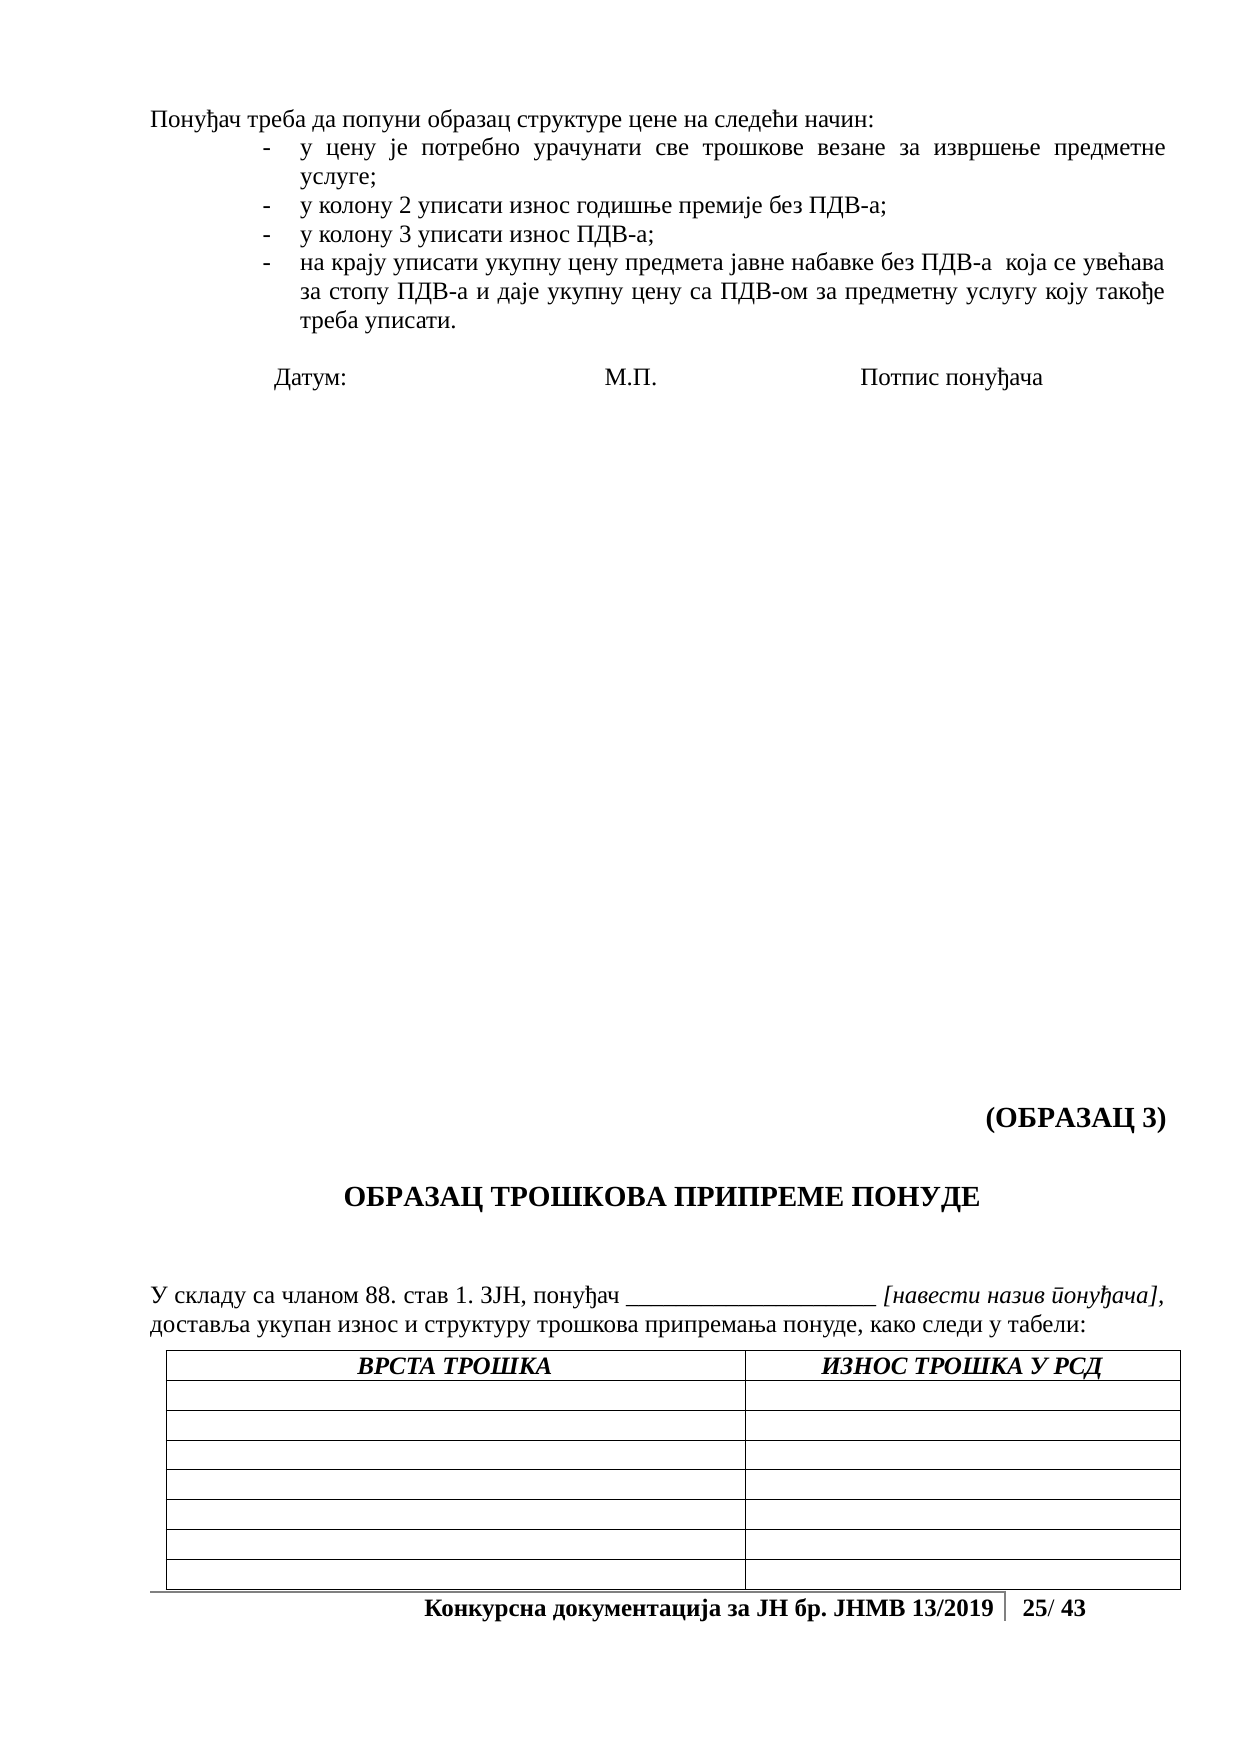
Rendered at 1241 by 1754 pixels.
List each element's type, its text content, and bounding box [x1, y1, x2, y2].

list у цену је потребно урачунати све трошкове везане за извршење предметне услуге; [262, 132, 1167, 190]
text У складу са чланом 88. став 1. ЗЈН, понуђач ____________________ [навести назив понуђача], доставља укупан износ и структуру трошкова припремања понуде, како следи у табели: [150, 1280, 1167, 1338]
table_cell [746, 1381, 1180, 1410]
list у колону 3 уписати износ ПДВ-а; [262, 219, 1167, 247]
text ОБРАЗАЦ ТРОШКОВА ПРИПРЕМЕ ПОНУДЕ [150, 1179, 1167, 1213]
table_cell [167, 1500, 745, 1529]
list Понуђач треба да попуни образац структуре цене на следећи начин: [150, 104, 1167, 132]
table_cell [746, 1411, 1180, 1439]
table_cell [167, 1470, 745, 1499]
table_cell [746, 1530, 1180, 1559]
list у колону 2 уписати износ годишње премије без ПДВ-а; [262, 190, 1167, 219]
table_cell [746, 1470, 1180, 1499]
table_cell [167, 1560, 745, 1588]
table_header Датум: [150, 363, 471, 404]
table_header ВРСТА ТРОШКА [167, 1351, 745, 1380]
table_cell [746, 1560, 1180, 1588]
table_header М.П. [471, 363, 790, 404]
list на крају уписати укупну цену предмета јавне набавке без ПДВ-а која се увећава за стопу ПДВ-а и даје укупну цену са ПДВ-ом за предметну услугу коју такође треба уписати. [262, 247, 1167, 334]
table_header Потпис понуђача [790, 363, 1113, 404]
table_cell [746, 1500, 1180, 1529]
table_cell [167, 1411, 745, 1439]
text (ОБРАЗАЦ 3) [150, 1100, 1167, 1133]
table_header ИЗНОС ТРОШКА У РСД [746, 1351, 1180, 1380]
table_cell [167, 1530, 745, 1559]
table_cell [167, 1441, 745, 1469]
table_cell [746, 1441, 1180, 1469]
table_cell [167, 1381, 745, 1410]
